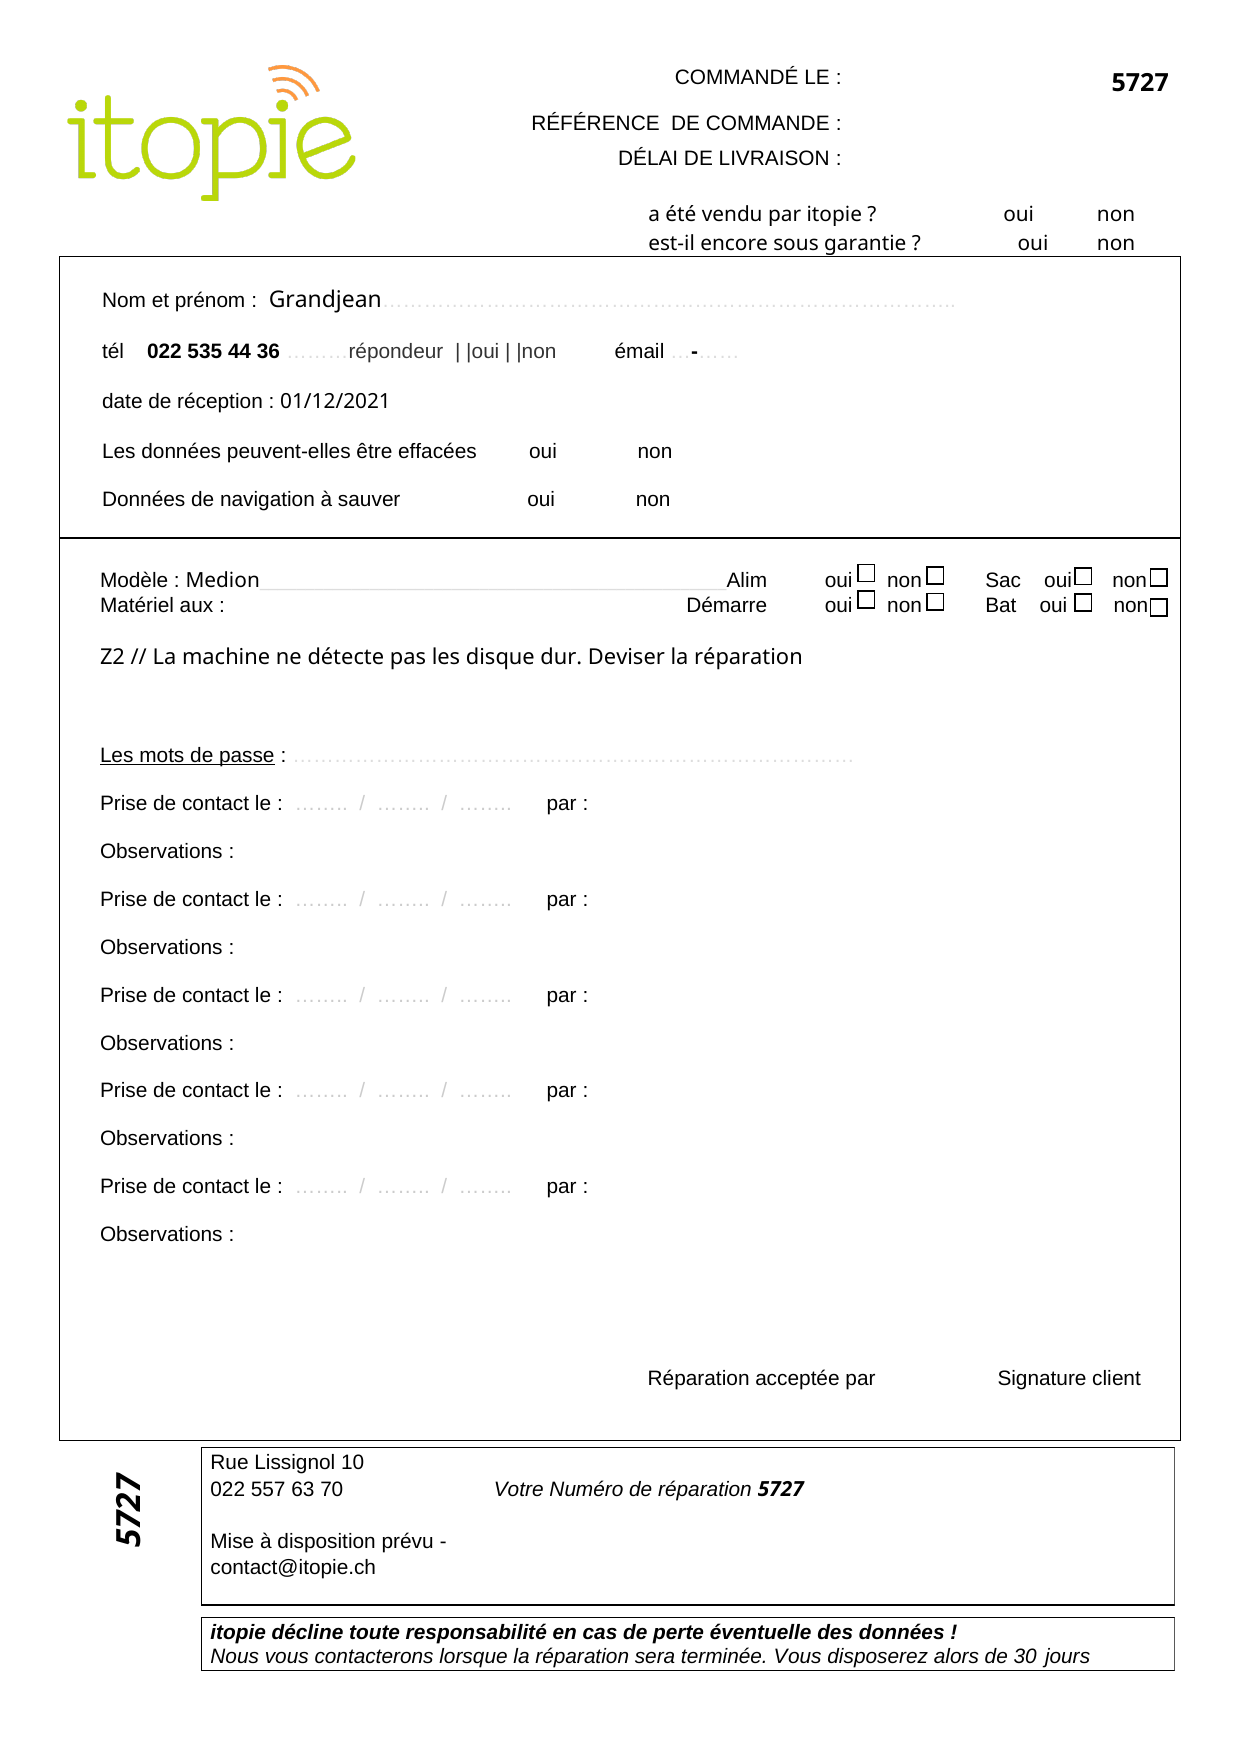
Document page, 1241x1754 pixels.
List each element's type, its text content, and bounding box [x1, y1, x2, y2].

table_cell DÉLAI DE LIVRAISON : [490, 140, 847, 175]
table_cell itopie décline toute responsabilité en cas de perte éventuelle des données ! Nous vous contacterons lorsque la réparation sera terminée. Vous disposerez alors de 30 jours [195, 1611, 1180, 1677]
text Z2 // La machine ne détecte pas les disque dur. Deviser la réparation [60, 638, 1180, 671]
text Observations : [60, 931, 1180, 958]
table_cell RÉFÉRENCE DE COMMANDE : [490, 105, 847, 140]
text tél 022 535 44 36 ………répondeur | |oui | |non émail …-…… [60, 335, 1180, 362]
text est-il encore sous garantie ? oui non [59, 228, 1181, 256]
text date de réception : 01/12/2021 [60, 383, 1180, 415]
text Les données peuvent-elles être effacées oui non [60, 436, 1180, 463]
text Modèle : Medion Alim oui non Sac oui non [60, 562, 856, 590]
text Observations : [60, 836, 1180, 863]
text Matériel aux : Démarre oui non Bat oui non [60, 590, 1180, 617]
text Modèle : Medion Alim oui non Sac oui non [879, 562, 925, 590]
text Données de navigation à sauver oui non [60, 484, 1180, 511]
text Nom et prénom : Grandjean……………………………………………………………………….. [60, 280, 1180, 314]
text Observations : [60, 1219, 1180, 1246]
text Prise de contact le : …….. / …….. / …….. par : [60, 883, 1180, 911]
picture [67, 65, 356, 201]
text Prise de contact le : …….. / …….. / …….. par : [60, 1075, 1180, 1102]
text Prise de contact le : …….. / …….. / …….. par : [60, 788, 1180, 815]
text Modèle : Medion Alim oui non Sac oui non [948, 562, 1180, 590]
table_header 5727 [847, 59, 1180, 104]
table_header 5727 [59, 1441, 195, 1677]
text Les mots de passe : ……………………………………………………………………… [60, 740, 1180, 767]
table_header Rue Lissignol 10 022 557 63 70 Votre Numéro de réparation 5727 Mise à disposition prévu - contact@itopie.ch [195, 1441, 1180, 1611]
text Prise de contact le : …….. / …….. / …….. par : [60, 979, 1180, 1006]
table_cell [847, 140, 1180, 175]
table_cell [847, 105, 1180, 140]
text Réparation acceptée par Signature client [60, 1363, 1180, 1390]
table_header COMMANDÉ LE : [490, 59, 847, 104]
text Observations : [60, 1123, 1180, 1150]
text Observations : [60, 1027, 1180, 1054]
text a été vendu par itopie ? oui non [59, 199, 1181, 228]
text Prise de contact le : …….. / …….. / …….. par : [60, 1171, 1180, 1198]
